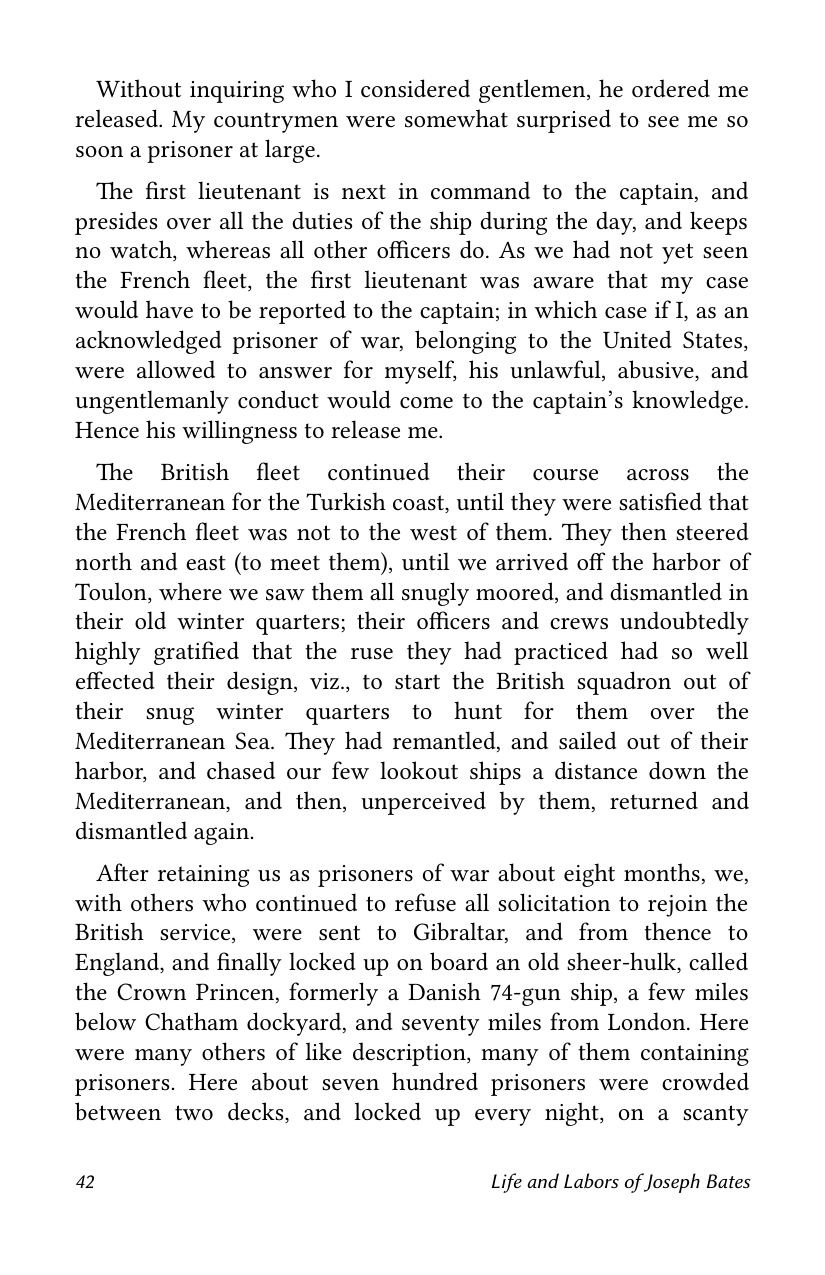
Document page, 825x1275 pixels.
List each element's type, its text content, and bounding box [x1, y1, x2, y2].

text The British fleet continued their course across the Mediterranean for the Turkish coast, until they were satisfied that the French fleet was not to the west of them. They then steered north and east (to meet them), until we arrived off the harbor of Toulon, where we saw them all snugly moored, and dismantled in their old winter quarters; their officers and crews undoubtedly highly gratified that the ruse they had practiced had so well effected their design, viz., to start the British squadron out of their snug winter quarters to hunt for them over the Mediterranean Sea. They had remantled, and sailed out of their harbor, and chased our few lookout ships a distance down the Mediterranean, and then, unperceived by them, returned and dismantled again. [75, 458, 750, 845]
text The first lieutenant is next in command to the captain, and presides over all the duties of the ship during the day, and keeps no watch, whereas all other officers do. As we had not yet seen the French fleet, the first lieutenant was aware that my case would have to be reported to the captain; in which case if I, as an acknowledged prisoner of war, belonging to the United States, were allowed to answer for myself, his unlawful, abusive, and ungentlemanly conduct would come to the captain’s knowledge. Hence his willingness to release me. [75, 177, 750, 444]
text After retaining us as prisoners of war about eight months, we, with others who continued to refuse all solicitation to rejoin the British service, were sent to Gibraltar, and from thence to England, and finally locked up on board an old sheer-hulk, called the Crown Princen, formerly a Danish 74-gun ship, a few miles below Chatham dockyard, and seventy miles from London. Here were many others of like description, many of them containing prisoners. Here about seven hundred prisoners were crowded between two decks, and locked up every night, on a scanty [75, 859, 750, 1126]
text Without inquiring who I considered gentlemen, he ordered me released. My countrymen were somewhat surprised to see me so soon a prisoner at large. [75, 75, 750, 163]
